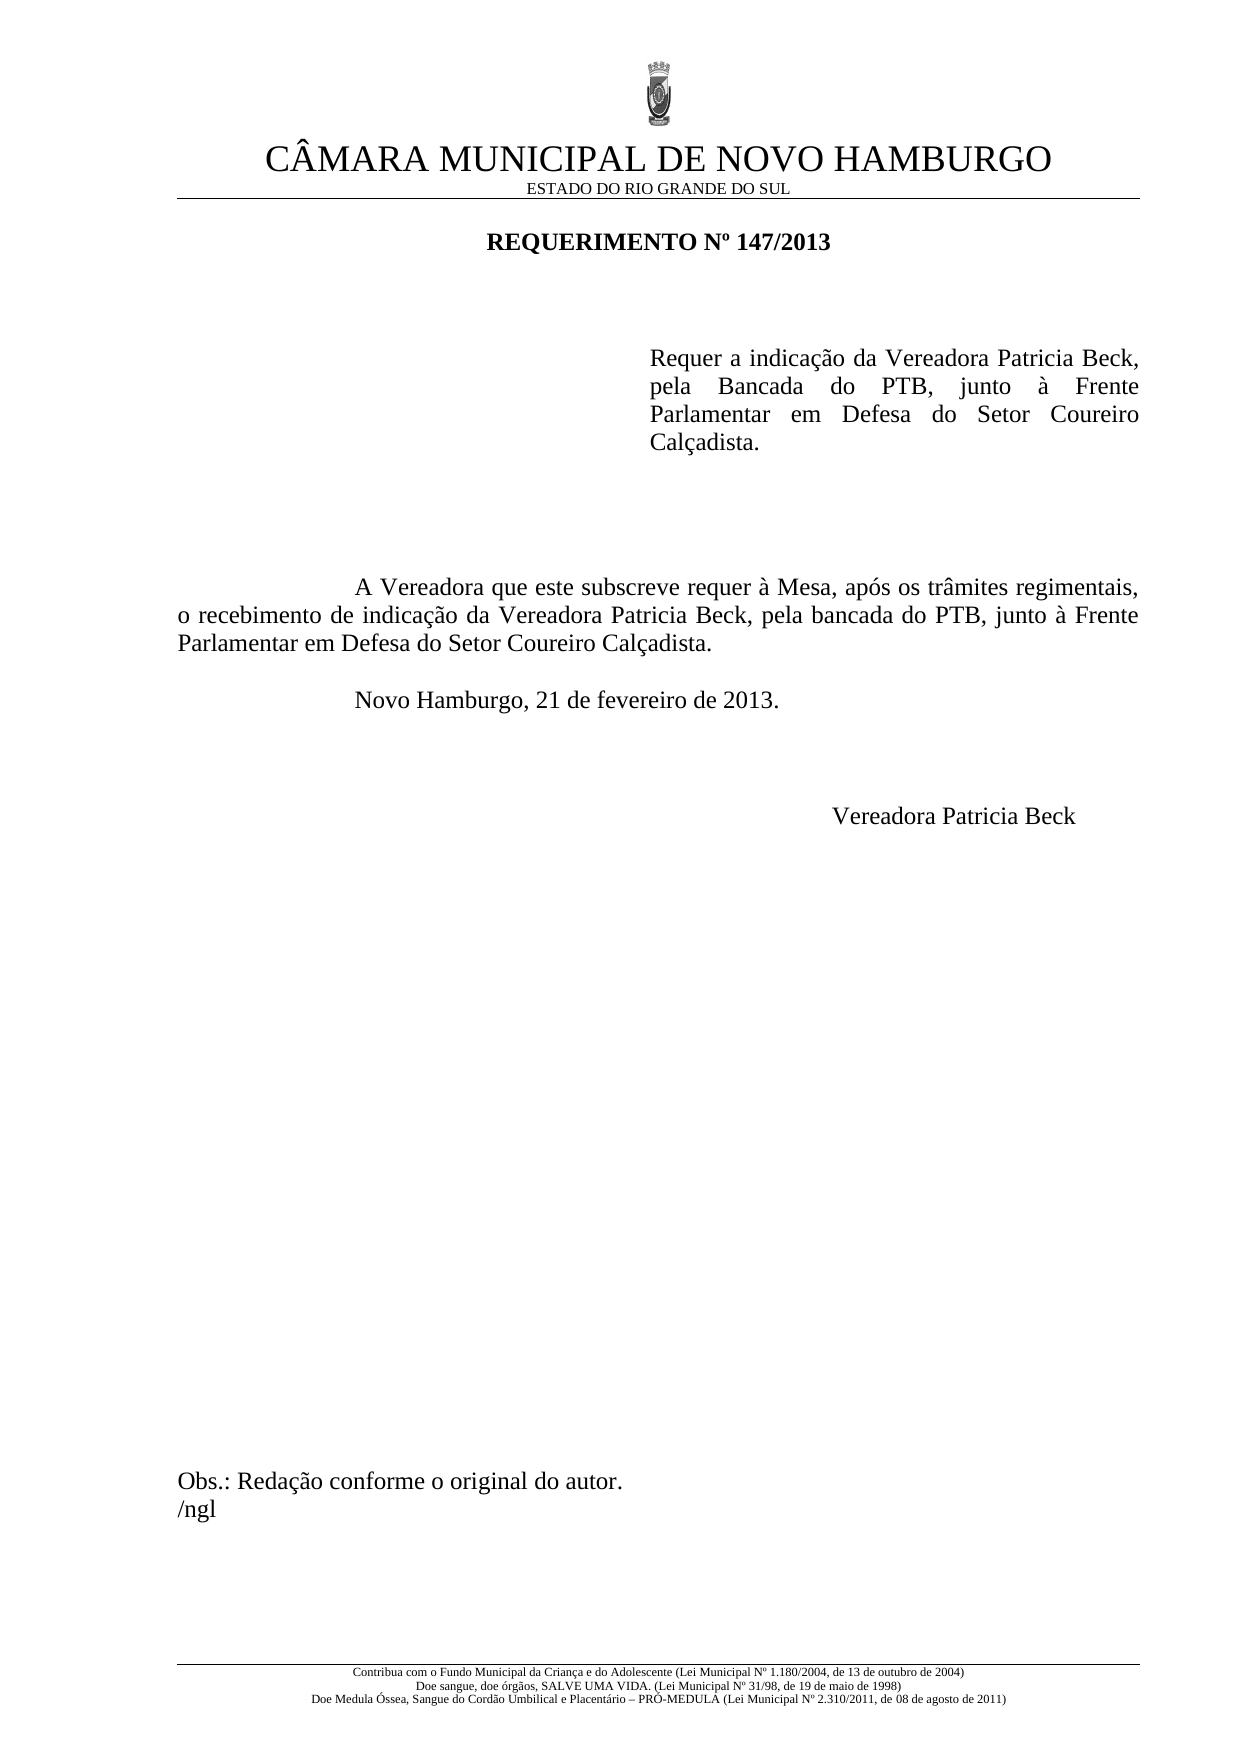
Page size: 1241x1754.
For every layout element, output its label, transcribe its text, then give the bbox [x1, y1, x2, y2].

text Obs.: Redação conforme o original do autor. [177, 1467, 1140, 1495]
text A Vereadora que este subscreve requer à Mesa, após os trâmites regimentais, o recebimento de indicação da Vereadora Patricia Beck, pela bancada do PTB, junto à Frente Parlamentar em Defesa do Setor Coureiro Calçadista. [177, 573, 1140, 657]
title REQUERIMENTO Nº 147/2013 [177, 228, 1140, 256]
text Vereadora Patricia Beck [768, 802, 1140, 830]
text /ngl [177, 1495, 1140, 1523]
text Novo Hamburgo, 21 de fevereiro de 2013. [177, 686, 1140, 714]
text Requer a indicação da Vereadora Patricia Beck, pela Bancada do PTB, junto à Frente Parlamentar em Defesa do Setor Coureiro Calçadista. [649, 344, 1140, 455]
